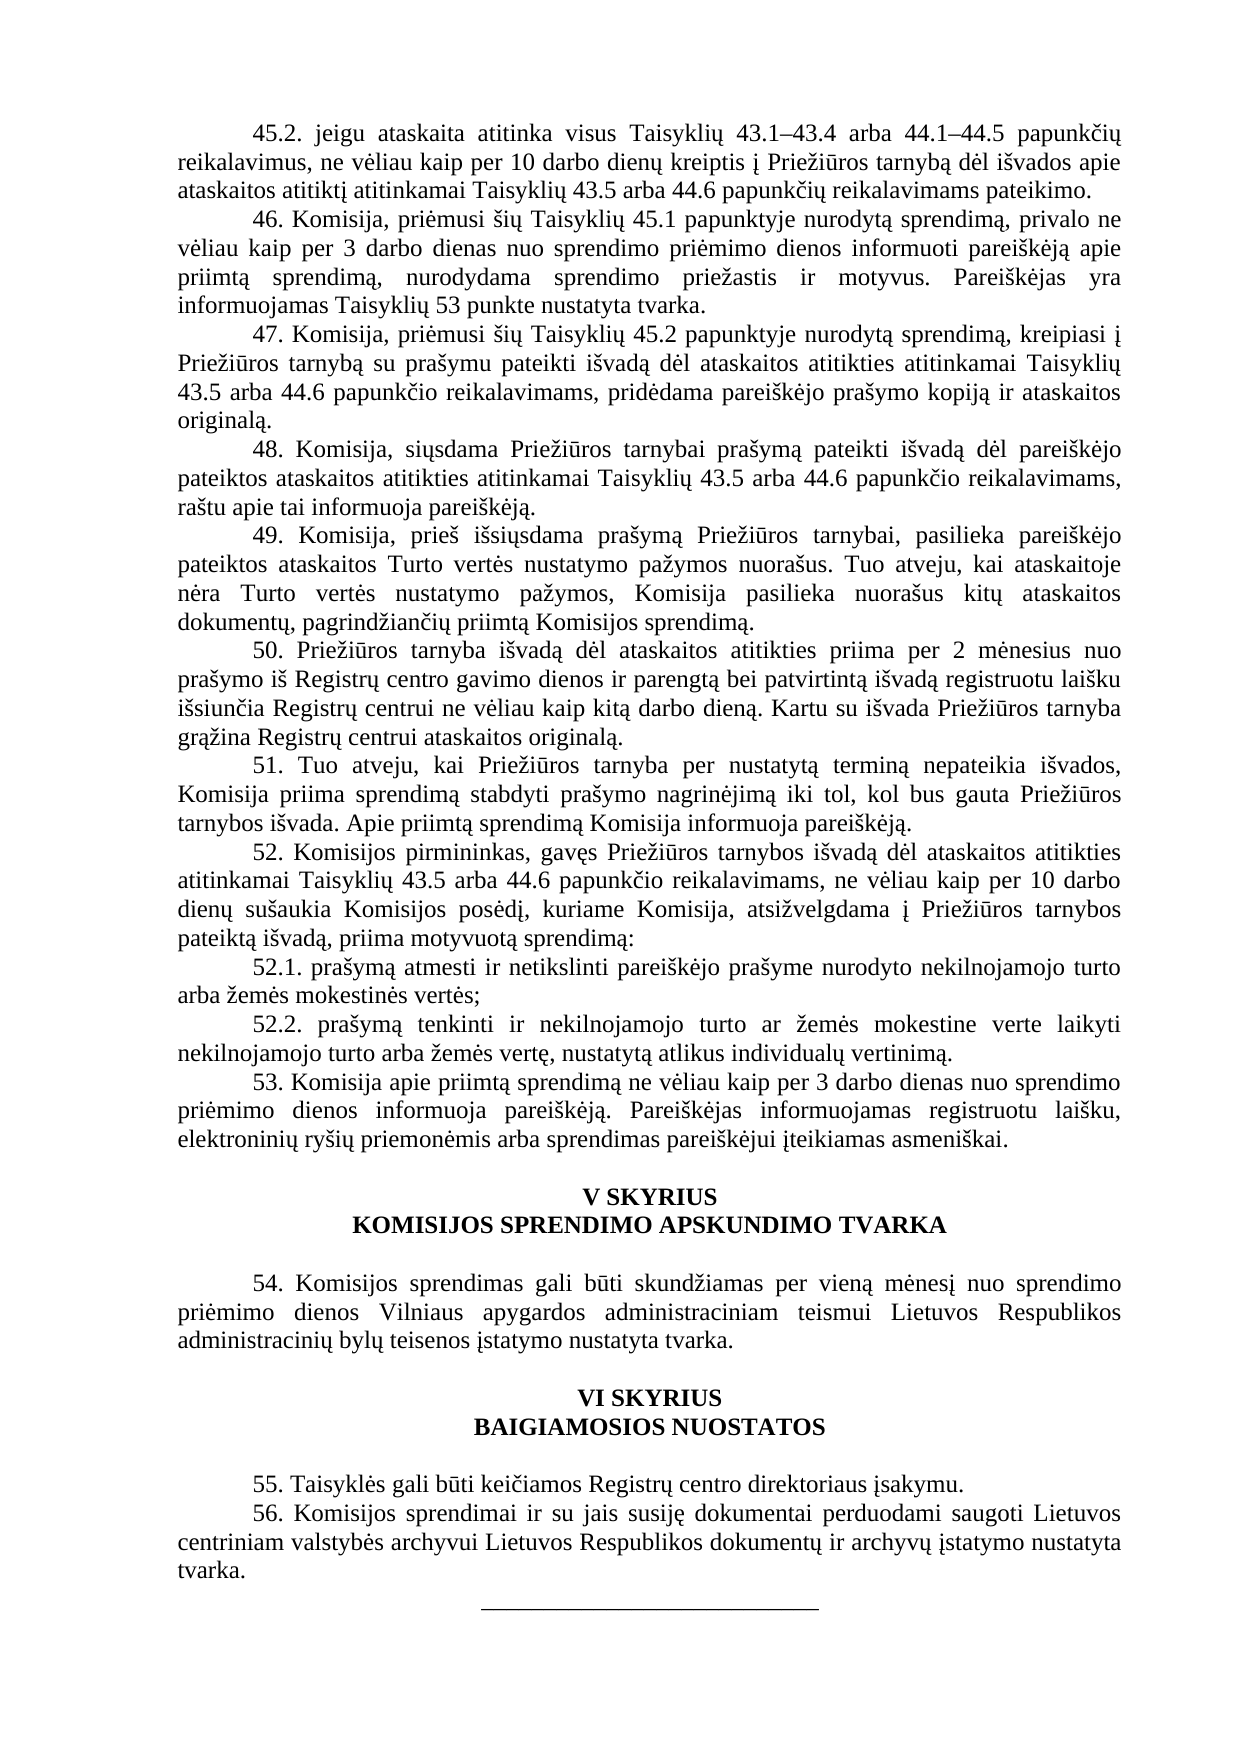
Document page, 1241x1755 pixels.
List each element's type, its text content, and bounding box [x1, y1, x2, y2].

text 53. Komisija apie priimtą sprendimą ne vėliau kaip per 3 darbo dienas nuo sprendimo priėmimo dienos informuoja pareiškėją. Pareiškėjas informuojamas registruotu laišku, elektroninių ryšių priemonėmis arba sprendimas pareiškėjui įteikiamas asmeniškai. [177, 1067, 1122, 1153]
text 46. Komisija, priėmusi šių Taisyklių 45.1 papunktyje nurodytą sprendimą, privalo ne vėliau kaip per 3 darbo dienas nuo sprendimo priėmimo dienos informuoti pareiškėją apie priimtą sprendimą, nurodydama sprendimo priežastis ir motyvus. Pareiškėjas yra informuojamas Taisyklių 53 punkte nustatyta tvarka. [177, 204, 1122, 319]
text KOMISIJOS SPRENDIMO APSKUNDIMO TVARKA [177, 1211, 1122, 1239]
text 51. Tuo atveju, kai Priežiūros tarnyba per nustatytą terminą nepateikia išvados, Komisija priima sprendimą stabdyti prašymo nagrinėjimą iki tol, kol bus gauta Priežiūros tarnybos išvada. Apie priimtą sprendimą Komisija informuoja pareiškėją. [177, 751, 1122, 837]
text 52.1. prašymą atmesti ir netikslinti pareiškėjo prašyme nurodyto nekilnojamojo turto arba žemės mokestinės vertės; [177, 952, 1122, 1009]
text 45.2. jeigu ataskaita atitinka visus Taisyklių 43.1–43.4 arba 44.1–44.5 papunkčių reikalavimus, ne vėliau kaip per 10 darbo dienų kreiptis į Priežiūros tarnybą dėl išvados apie ataskaitos atitiktį atitinkamai Taisyklių 43.5 arba 44.6 papunkčių reikalavimams pateikimo. [177, 118, 1122, 204]
text 54. Komisijos sprendimas gali būti skundžiamas per vieną mėnesį nuo sprendimo priėmimo dienos Vilniaus apygardos administraciniam teismui Lietuvos Respublikos administracinių bylų teisenos įstatymo nustatyta tvarka. [177, 1268, 1122, 1354]
text 49. Komisija, prieš išsiųsdama prašymą Priežiūros tarnybai, pasilieka pareiškėjo pateiktos ataskaitos Turto vertės nustatymo pažymos nuorašus. Tuo atveju, kai ataskaitoje nėra Turto vertės nustatymo pažymos, Komisija pasilieka nuorašus kitų ataskaitos dokumentų, pagrindžiančių priimtą Komisijos sprendimą. [177, 521, 1122, 636]
text 50. Priežiūros tarnyba išvadą dėl ataskaitos atitikties priima per 2 mėnesius nuo prašymo iš Registrų centro gavimo dienos ir parengtą bei patvirtintą išvadą registruotu laišku išsiunčia Registrų centrui ne vėliau kaip kitą darbo dieną. Kartu su išvada Priežiūros tarnyba grąžina Registrų centrui ataskaitos originalą. [177, 636, 1122, 751]
text 52.2. prašymą tenkinti ir nekilnojamojo turto ar žemės mokestine verte laikyti nekilnojamojo turto arba žemės vertę, nustatytą atlikus individualų vertinimą. [177, 1009, 1122, 1067]
text BAIGIAMOSIOS NUOSTATOS [177, 1412, 1122, 1441]
text 47. Komisija, priėmusi šių Taisyklių 45.2 papunktyje nurodytą sprendimą, kreipiasi į Priežiūros tarnybą su prašymu pateikti išvadą dėl ataskaitos atitikties atitinkamai Taisyklių 43.5 arba 44.6 papunkčio reikalavimams, pridėdama pareiškėjo prašymo kopiją ir ataskaitos originalą. [177, 319, 1122, 434]
text V SKYRIUS [177, 1182, 1122, 1211]
text 55. Taisyklės gali būti keičiamos Registrų centro direktoriaus įsakymu. [177, 1469, 1122, 1498]
text VI SKYRIUS [177, 1383, 1122, 1412]
text 48. Komisija, siųsdama Priežiūros tarnybai prašymą pateikti išvadą dėl pareiškėjo pateiktos ataskaitos atitikties atitinkamai Taisyklių 43.5 arba 44.6 papunkčio reikalavimams, raštu apie tai informuoja pareiškėją. [177, 434, 1122, 521]
text 52. Komisijos pirmininkas, gavęs Priežiūros tarnybos išvadą dėl ataskaitos atitikties atitinkamai Taisyklių 43.5 arba 44.6 papunkčio reikalavimams, ne vėliau kaip per 10 darbo dienų sušaukia Komisijos posėdį, kuriame Komisija, atsižvelgdama į Priežiūros tarnybos pateiktą išvadą, priima motyvuotą sprendimą: [177, 837, 1122, 952]
text ___________________________ [177, 1584, 1122, 1613]
text 56. Komisijos sprendimai ir su jais susiję dokumentai perduodami saugoti Lietuvos centriniam valstybės archyvui Lietuvos Respublikos dokumentų ir archyvų įstatymo nustatyta tvarka. [177, 1498, 1122, 1584]
